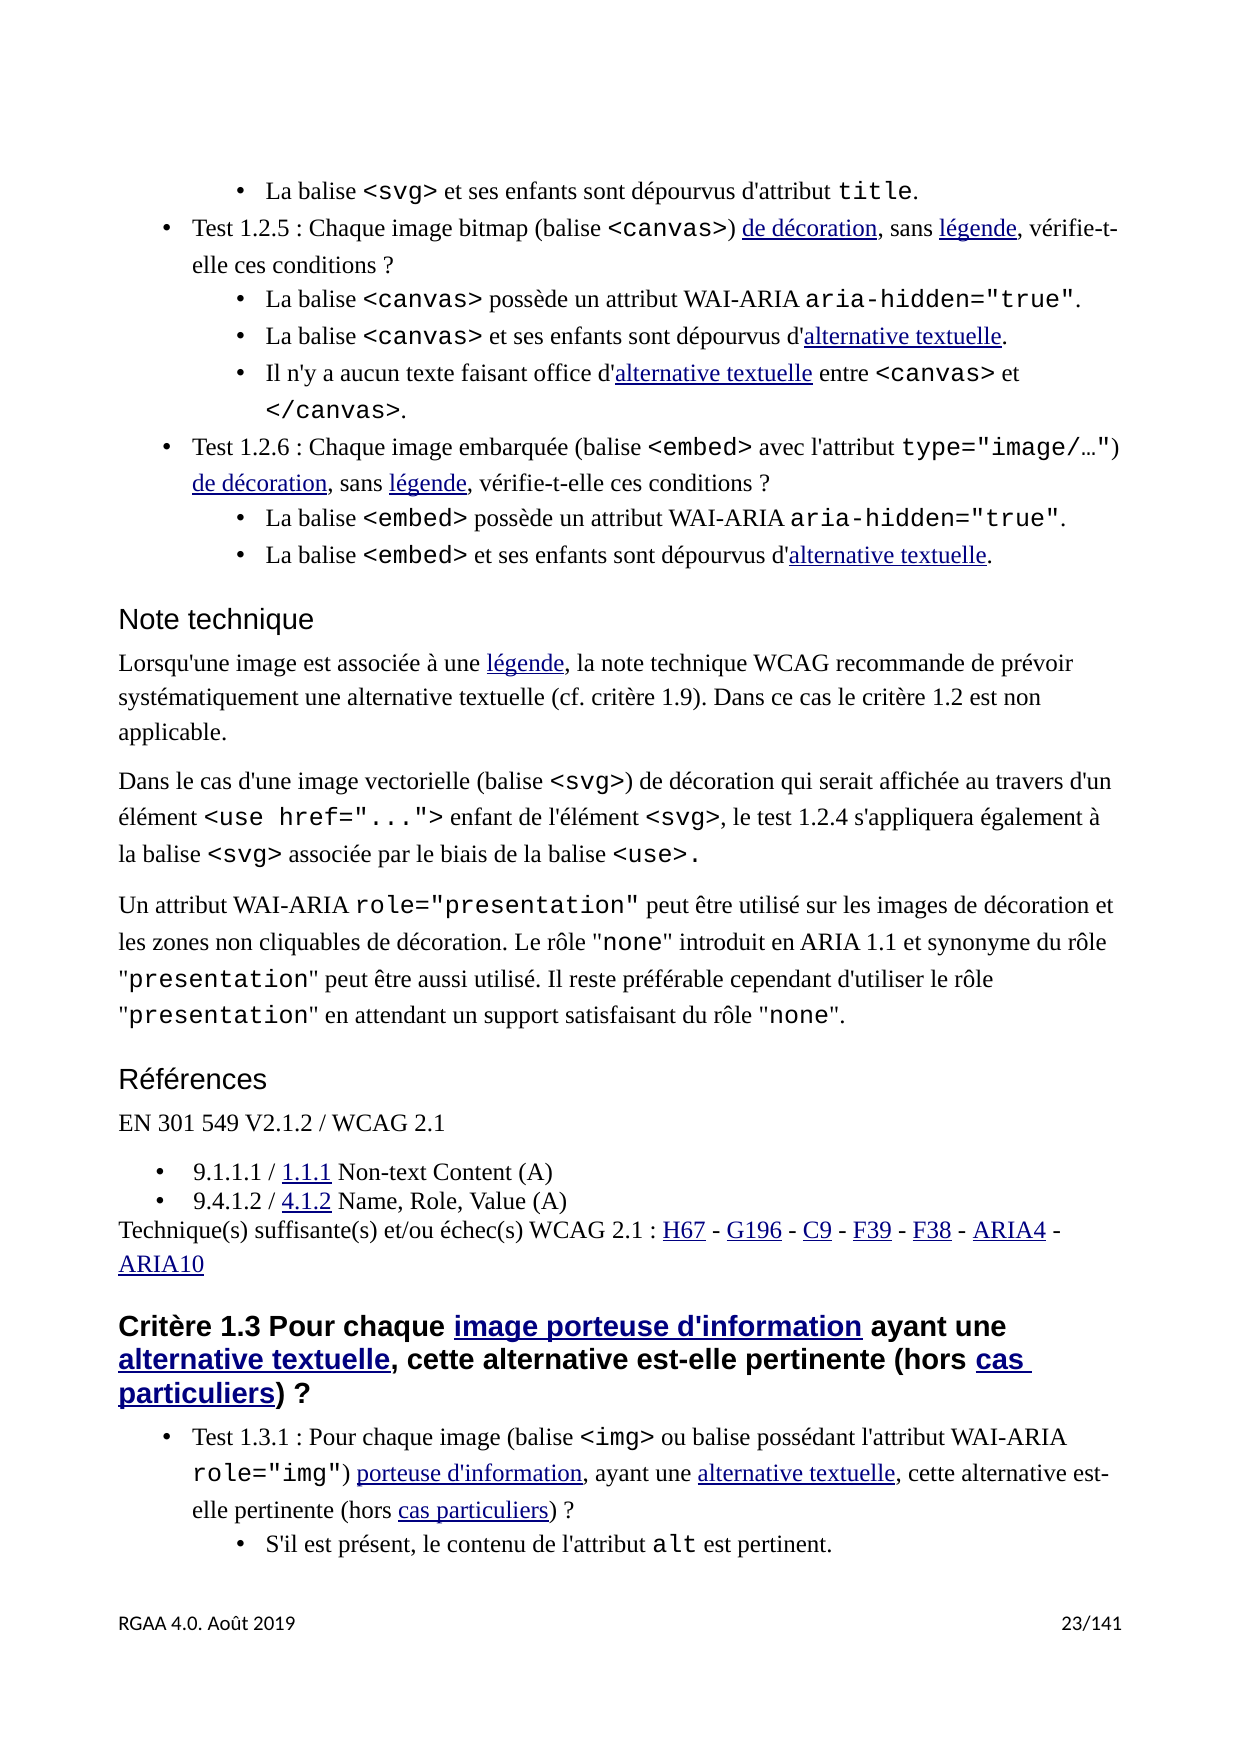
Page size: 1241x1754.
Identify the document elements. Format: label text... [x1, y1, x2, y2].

list Il n'y a aucun texte faisant office d'alternative textuelle entre <canvas> et </canvas>. [236, 358, 1122, 426]
list La balise <svg> et ses enfants sont dépourvus d'attribut title. [236, 176, 1122, 207]
list La balise <canvas> possède un attribut WAI-ARIA aria-hidden="true". [236, 284, 1122, 315]
list Test 1.2.6 : Chaque image embarquée (balise <embed> avec l'attribut type="image/…") de décoration, sans légende, vérifie-t-elle ces conditions ? [162, 432, 1122, 497]
list La balise <embed> et ses enfants sont dépourvus d'alternative textuelle. [236, 540, 1122, 571]
subtitle Références [118, 1062, 1122, 1096]
text Un attribut WAI-ARIA role="presentation" peut être utilisé sur les images de décoration et les zones non cliquables de décoration. Le rôle "none" introduit en ARIA 1.1 et synonyme du rôle "presentation" peut être aussi utilisé. Il reste préférable cependant d'utiliser le rôle "presentation" en attendant un support satisfaisant du rôle "none". [118, 891, 1122, 1031]
list La balise <canvas> et ses enfants sont dépourvus d'alternative textuelle. [236, 321, 1122, 352]
list S'il est présent, le contenu de l'attribut alt est pertinent. [236, 1529, 1122, 1560]
subtitle Note technique [118, 602, 1122, 635]
text EN 301 549 V2.1.2 / WCAG 2.1 [118, 1108, 1122, 1137]
list 9.1.1.1 / 1.1.1 Non-text Content (A) [156, 1157, 1122, 1186]
list Test 1.2.5 : Chaque image bitmap (balise <canvas>) de décoration, sans légende, vérifie-t-elle ces conditions ? [162, 213, 1122, 279]
text Dans le cas d'une image vectorielle (balise <svg>) de décoration qui serait affichée au travers d'un élément <use href="..."> enfant de l'élément <svg>, le test 1.2.4 s'appliquera également à la balise <svg> associée par le biais de la balise <use>. [118, 766, 1122, 870]
list Test 1.3.1 : Pour chaque image (balise <img> ou balise possédant l'attribut WAI-ARIA role="img") porteuse d'information, ayant une alternative textuelle, cette alternative est-elle pertinente (hors cas particuliers) ? [162, 1422, 1122, 1524]
text Lorsqu'une image est associée à une légende, la note technique WCAG recommande de prévoir systématiquement une alternative textuelle (cf. critère 1.9). Dans ce cas le critère 1.2 est non applicable. [118, 648, 1122, 746]
subtitle Critère 1.3 Pour chaque image porteuse d'information ayant une alternative textuelle, cette alternative est-elle pertinente (hors cas particuliers) ? [118, 1309, 1122, 1409]
list La balise <embed> possède un attribut WAI-ARIA aria-hidden="true". [236, 503, 1122, 534]
text Technique(s) suffisante(s) et/ou échec(s) WCAG 2.1 : H67 - G196 - C9 - F39 - F38 - ARIA4 - ARIA10 [118, 1215, 1122, 1278]
list 9.4.1.2 / 4.1.2 Name, Role, Value (A) [156, 1186, 1122, 1215]
